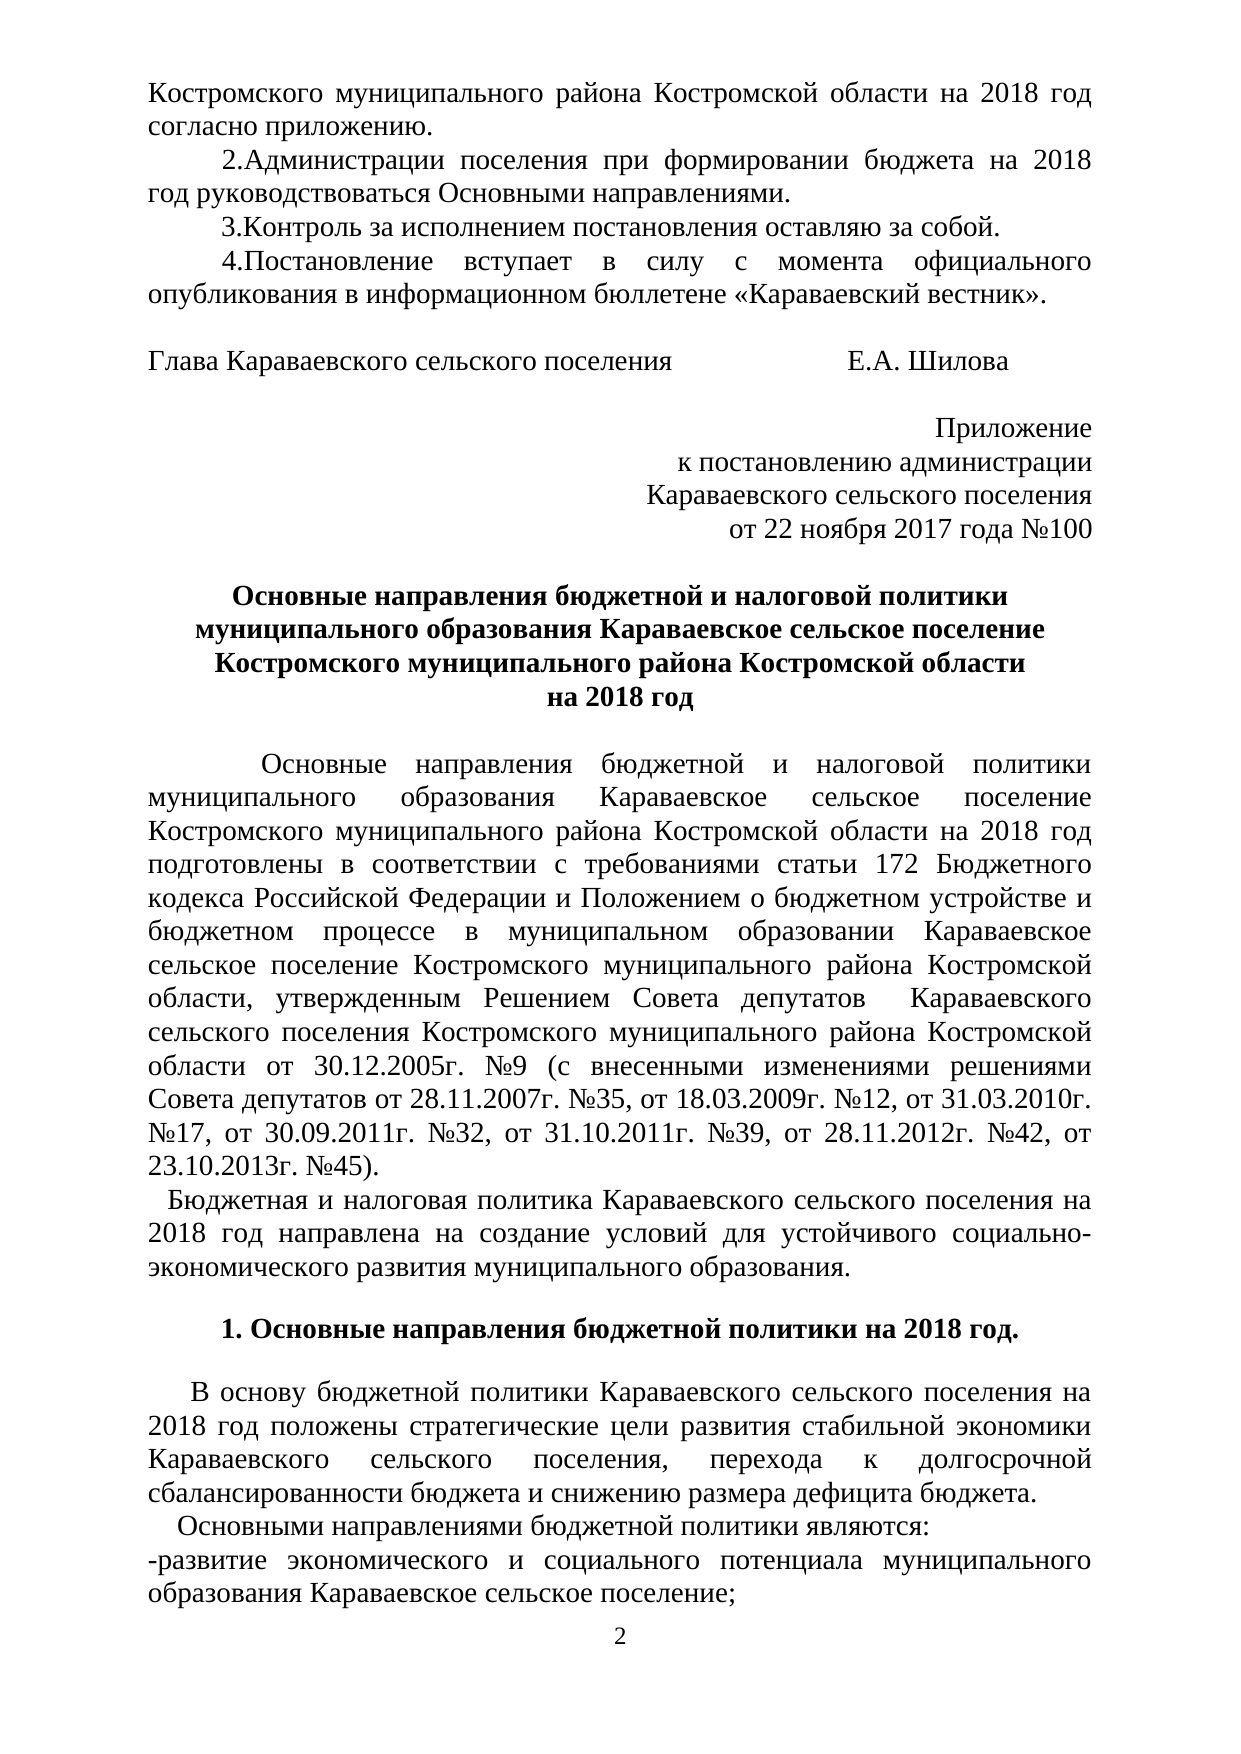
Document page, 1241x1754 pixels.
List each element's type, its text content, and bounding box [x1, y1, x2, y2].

text Костромского муниципального района Костромской области на 2018 год согласно приложению. [148, 75, 1092, 142]
text Основные направления бюджетной и налоговой политики муниципального образования Караваевское сельское поселение Костромского муниципального района Костромской области на 2018 год подготовлены в соответствии с требованиями статьи 172 Бюджетного кодекса Российской Федерации и Положением о бюджетном устройстве и бюджетном процессе в муниципальном образовании Караваевское сельское поселение Костромского муниципального района Костромской области, утвержденным Решением Совета депутатов Караваевского сельского поселения Костромского муниципального района Костромской области от 30.12.2005г. №9 (с внесенными изменениями решениями Совета депутатов от 28.11.2007г. №35, от 18.03.2009г. №12, от 31.03.2010г. №17, от 30.09.2011г. №32, от 31.10.2011г. №39, от 28.11.2012г. №42, от 23.10.2013г. №45). [148, 746, 1092, 1182]
text Бюджетная и налоговая политика Караваевского сельского поселения на 2018 год направлена на создание условий для устойчивого социально-экономического развития муниципального образования. [148, 1182, 1092, 1282]
text Караваевского сельского поселения [148, 477, 1092, 511]
text В основу бюджетной политики Караваевского сельского поселения на 2018 год положены стратегические цели развития стабильной экономики Караваевского сельского поселения, перехода к долгосрочной сбалансированности бюджета и снижению размера дефицита бюджета. [148, 1374, 1092, 1508]
text 2.Администрации поселения при формировании бюджета на 2018 год руководствоваться Основными направлениями. [148, 142, 1092, 209]
text на 2018 год [148, 679, 1092, 712]
text Основными направлениями бюджетной политики являются: [148, 1508, 1092, 1542]
text от 22 ноября 2017 года №100 [148, 511, 1092, 544]
text -развитие экономического и социального потенциала муниципального образования Караваевское сельское поселение; [148, 1542, 1092, 1609]
text муниципального образования Караваевское сельское поселение [148, 612, 1092, 645]
text Костромского муниципального района Костромской области [148, 645, 1092, 679]
text Глава Караваевского сельского поселения Е.А. Шилова [148, 343, 1092, 377]
text 3.Контроль за исполнением постановления оставляю за собой. [148, 209, 1092, 243]
text к постановлению администрации [148, 444, 1092, 477]
text 1. Основные направления бюджетной политики на 2018 год. [148, 1312, 1092, 1345]
text Приложение [148, 410, 1092, 444]
text Основные направления бюджетной и налоговой политики [148, 578, 1092, 612]
text 4.Постановление вступает в силу с момента официального опубликования в информационном бюллетене «Караваевский вестник». [148, 243, 1092, 310]
